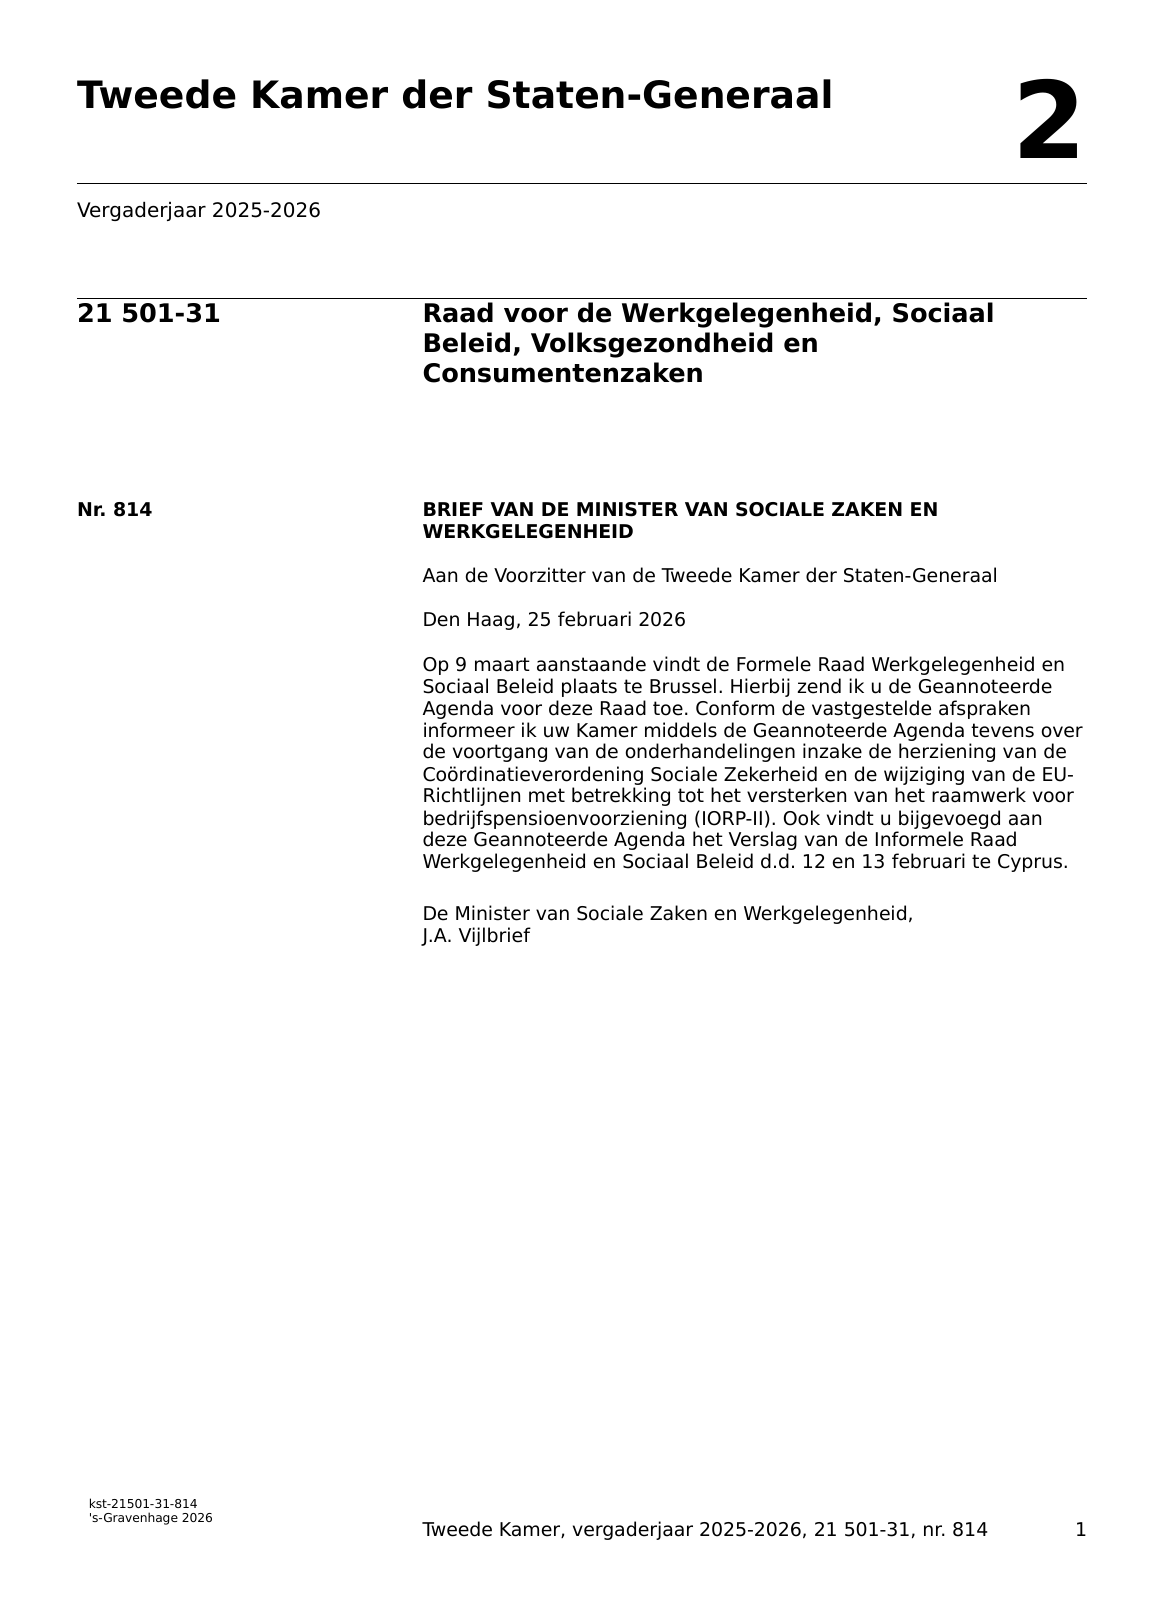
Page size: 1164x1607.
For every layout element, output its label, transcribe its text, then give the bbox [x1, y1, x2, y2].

table_cell Vergaderjaar 2025-2026 [77, 184, 1087, 298]
text Op 9 maart aanstaande vindt de Formele Raad Werkgelegenheid en Sociaal Beleid plaats te Brussel. Hierbij zend ik u de Geannoteerde Agenda voor deze Raad toe. Conform de vastgestelde afspraken informeer ik uw Kamer middels de Geannoteerde Agenda tevens over de voortgang van de onderhandelingen inzake de herziening van de Coördinatieverordening Sociale Zekerheid en de wijziging van de EU-Richtlijnen met betrekking tot het versterken van het raamwerk voor bedrijfspensioenvoorziening (IORP-II). Ook vindt u bijgevoegd aan deze Geannoteerde Agenda het Verslag van de Informele Raad Werkgelegenheid en Sociaal Beleid d.d. 12 en 13 februari te Cyprus. [422, 653, 1087, 873]
text kst-21501-31-814 [88, 1497, 323, 1511]
subtitle Nr. 814 BRIEF VAN DE MINISTER VAN SOCIALE ZAKEN EN WERKGELEGENHEID [77, 499, 1087, 543]
subtitle 21 501-31 Raad voor de Werkgelegenheid, Sociaal Beleid, Volksgezondheid en Consumentenzaken [77, 299, 1087, 388]
table_header Tweede Kamer der Staten-Generaal [77, 59, 886, 183]
text De Minister van Sociale Zaken en Werkgelegenheid, J.A. Vijlbrief [422, 903, 1087, 947]
text Aan de Voorzitter van de Tweede Kamer der Staten-Generaal [422, 565, 1087, 587]
text Den Haag, 25 februari 2026 [422, 609, 1087, 631]
table_header 2 [886, 59, 1087, 183]
text 's-Gravenhage 2026 [88, 1511, 323, 1525]
